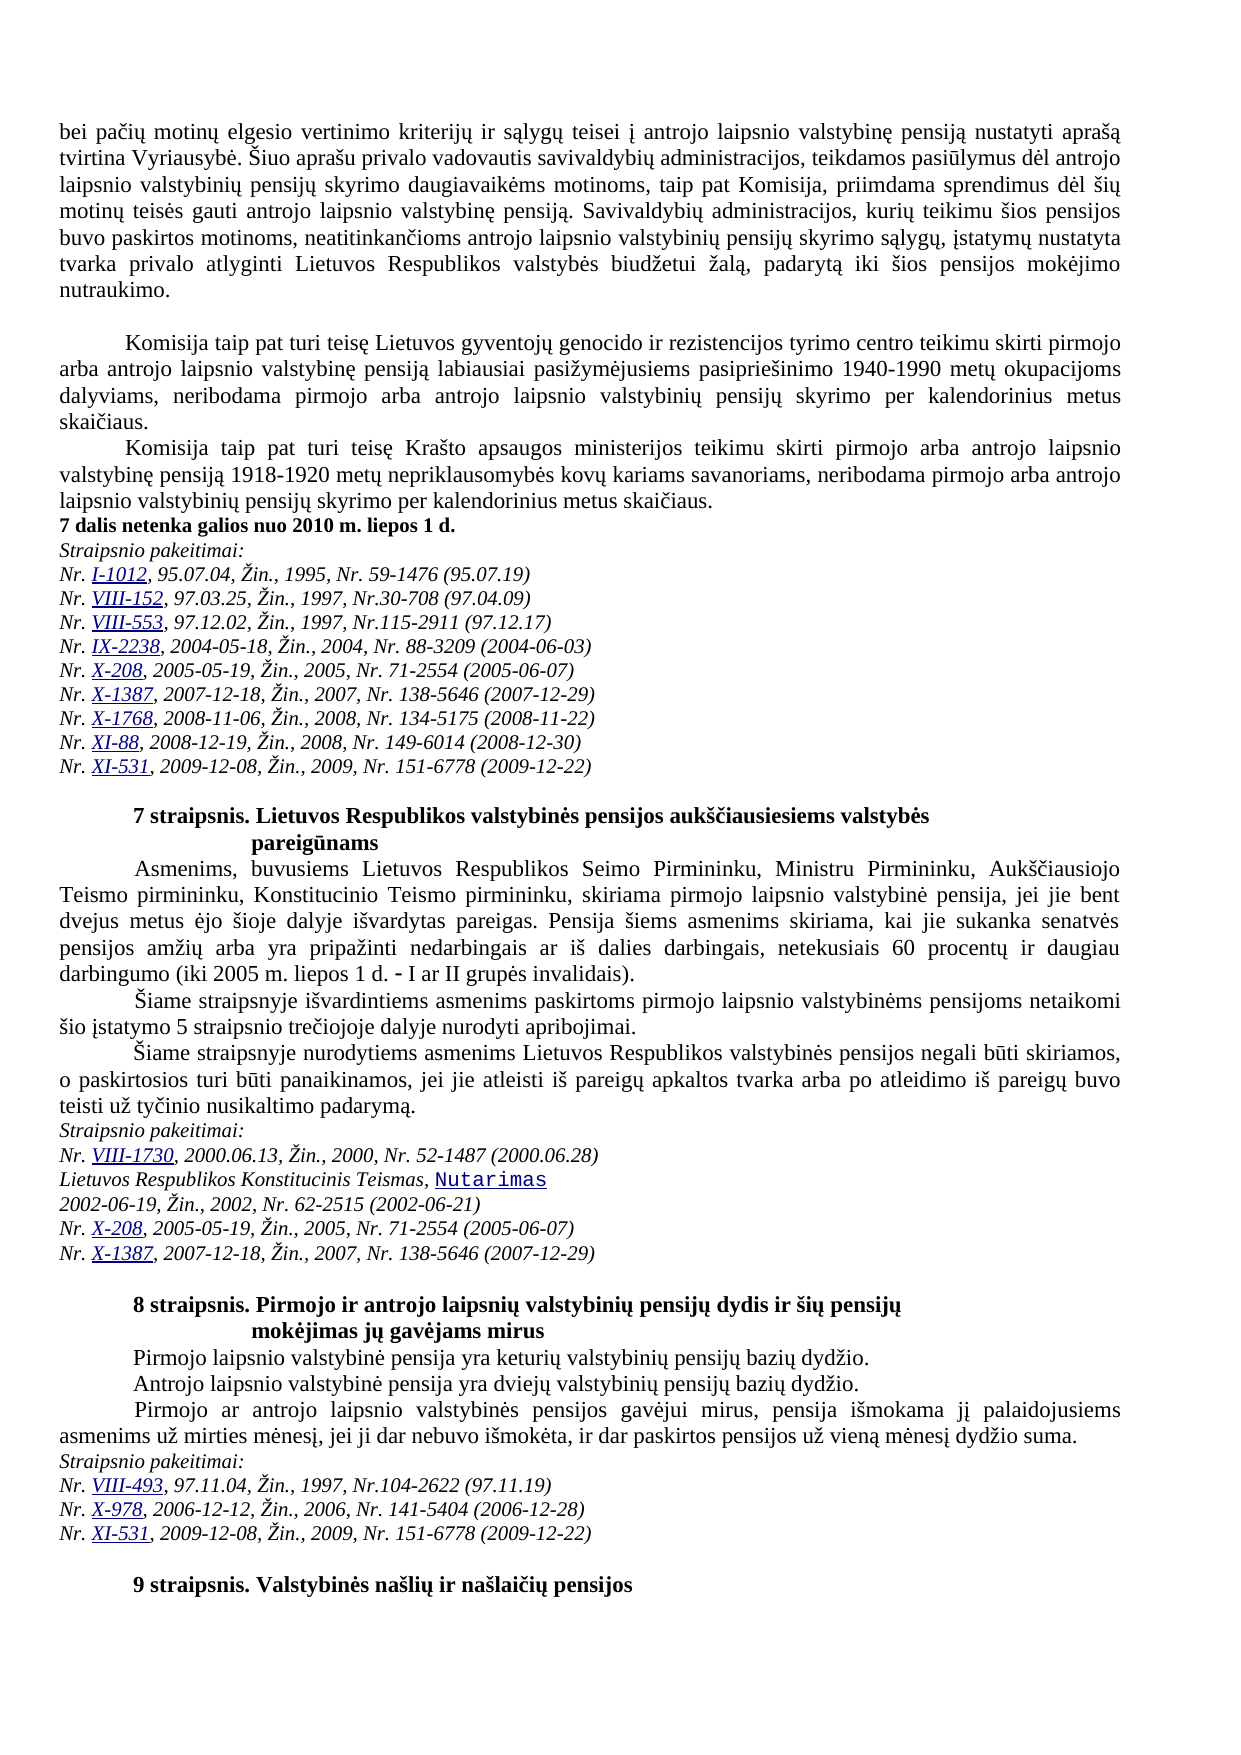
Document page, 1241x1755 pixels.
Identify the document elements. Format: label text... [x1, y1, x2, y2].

text 8 straipsnis. Pirmojo ir antrojo laipsnių valstybinių pensijų dydis ir šių pensijų [59, 1291, 1122, 1317]
text 9 straipsnis. Valstybinės našlių ir našlaičių pensijos [59, 1572, 1122, 1598]
text 7 straipsnis. Lietuvos Respublikos valstybinės pensijos aukščiausiesiems valstybės [59, 802, 1122, 828]
text Nr. X-1387, 2007-12-18, Žin., 2007, Nr. 138-5646 (2007-12-29) [59, 1240, 1122, 1264]
text Asmenims, buvusiems Lietuvos Respublikos Seimo Pirmininku, Ministru Pirmininku, Aukščiausiojo Teismo pirmininku, Konstitucinio Teismo pirmininku, skiriama pirmojo laipsnio valstybinė pensija, jei jie bent dvejus metus ėjo šioje dalyje išvardytas pareigas. Pensija šiems asmenims skiriama, kai jie sukanka senatvės pensijos amžių arba yra pripažinti nedarbingais ar iš dalies darbingais, netekusiais 60 procentų ir daugiau darbingumo (iki 2005 m. liepos 1 d.  I ar II grupės invalidais). [59, 855, 1121, 987]
text Komisija taip pat turi teisę Krašto apsaugos ministerijos teikimu skirti pirmojo arba antrojo laipsnio valstybinę pensiją 1918-1920 metų nepriklausomybės kovų kariams savanoriams, neribodama pirmojo arba antrojo laipsnio valstybinių pensijų skyrimo per kalendorinius metus skaičiaus. [59, 434, 1122, 513]
text Šiame straipsnyje išvardintiems asmenims paskirtoms pirmojo laipsnio valstybinėms pensijoms netaikomi šio įstatymo 5 straipsnio trečiojoje dalyje nurodyti apribojimai. [59, 987, 1122, 1039]
text Nr. X-1768, 2008-11-06, Žin., 2008, Nr. 134-5175 (2008-11-22) [59, 706, 1122, 730]
text Nr. VIII-152, 97.03.25, Žin., 1997, Nr.30-708 (97.04.09) [59, 586, 1122, 610]
text Antrojo laipsnio valstybinė pensija yra dviejų valstybinių pensijų bazių dydžio. [59, 1370, 1122, 1396]
text 2002-06-19, Žin., 2002, Nr. 62-2515 (2002-06-21) [59, 1192, 1122, 1216]
text 7 dalis netenka galios nuo 2010 m. liepos 1 d. [59, 513, 1122, 537]
text Nr. XI-531, 2009-12-08, Žin., 2009, Nr. 151-6778 (2009-12-22) [59, 1521, 1122, 1545]
text pareigūnams [59, 828, 1122, 855]
text Šiame straipsnyje nurodytiems asmenims Lietuvos Respublikos valstybinės pensijos negali būti skiriamos, o paskirtosios turi būti panaikinamos, jei jie atleisti iš pareigų apkaltos tvarka arba po atleidimo iš pareigų buvo teisti už tyčinio nusikaltimo padarymą. [59, 1039, 1122, 1118]
text Nr. X-1387, 2007-12-18, Žin., 2007, Nr. 138-5646 (2007-12-29) [59, 682, 1122, 706]
text Nr. X-978, 2006-12-12, Žin., 2006, Nr. 141-5404 (2006-12-28) [59, 1497, 1122, 1521]
text Nr. I-1012, 95.07.04, Žin., 1995, Nr. 59-1476 (95.07.19) [59, 562, 1122, 586]
text mokėjimas jų gavėjams mirus [59, 1317, 1122, 1343]
text Komisija taip pat turi teisę Lietuvos gyventojų genocido ir rezistencijos tyrimo centro teikimu skirti pirmojo arba antrojo laipsnio valstybinę pensiją labiausiai pasižymėjusiems pasipriešinimo 1940-1990 metų okupacijoms dalyviams, neribodama pirmojo arba antrojo laipsnio valstybinių pensijų skyrimo per kalendorinius metus skaičiaus. [59, 329, 1122, 434]
text bei pačių motinų elgesio vertinimo kriterijų ir sąlygų teisei į antrojo laipsnio valstybinę pensiją nustatyti aprašą tvirtina Vyriausybė. Šiuo aprašu privalo vadovautis savivaldybių administracijos, teikdamos pasiūlymus dėl antrojo laipsnio valstybinių pensijų skyrimo daugiavaikėms motinoms, taip pat Komisija, priimdama sprendimus dėl šių motinų teisės gauti antrojo laipsnio valstybinę pensiją. Savivaldybių administracijos, kurių teikimu šios pensijos buvo paskirtos motinoms, neatitinkančioms antrojo laipsnio valstybinių pensijų skyrimo sąlygų, įstatymų nustatyta tvarka privalo atlyginti Lietuvos Respublikos valstybės biudžetui žalą, padarytą iki šios pensijos mokėjimo nutraukimo. [59, 118, 1122, 303]
text Pirmojo laipsnio valstybinė pensija yra keturių valstybinių pensijų bazių dydžio. [59, 1343, 1122, 1370]
text Straipsnio pakeitimai: [59, 537, 1122, 562]
text Straipsnio pakeitimai: [59, 1118, 1122, 1142]
text Nr. XI-88, 2008-12-19, Žin., 2008, Nr. 149-6014 (2008-12-30) [59, 730, 1122, 754]
text Nr. VIII-1730, 2000.06.13, Žin., 2000, Nr. 52-1487 (2000.06.28) [59, 1142, 1122, 1167]
text Nr. IX-2238, 2004-05-18, Žin., 2004, Nr. 88-3209 (2004-06-03) [59, 634, 1122, 658]
text Lietuvos Respublikos Konstitucinis Teismas, Nutarimas [59, 1167, 1122, 1192]
text Nr. VIII-493, 97.11.04, Žin., 1997, Nr.104-2622 (97.11.19) [59, 1473, 1122, 1497]
text Pirmojo ar antrojo laipsnio valstybinės pensijos gavėjui mirus, pensija išmokama jį palaidojusiems asmenims už mirties mėnesį, jei ji dar nebuvo išmokėta, ir dar paskirtos pensijos už vieną mėnesį dydžio suma. [59, 1396, 1122, 1449]
text Nr. XI-531, 2009-12-08, Žin., 2009, Nr. 151-6778 (2009-12-22) [59, 754, 1122, 778]
text Straipsnio pakeitimai: [59, 1449, 1122, 1473]
text Nr. X-208, 2005-05-19, Žin., 2005, Nr. 71-2554 (2005-06-07) [59, 658, 1122, 682]
text Nr. X-208, 2005-05-19, Žin., 2005, Nr. 71-2554 (2005-06-07) [59, 1216, 1122, 1240]
text Nr. VIII-553, 97.12.02, Žin., 1997, Nr.115-2911 (97.12.17) [59, 610, 1122, 634]
